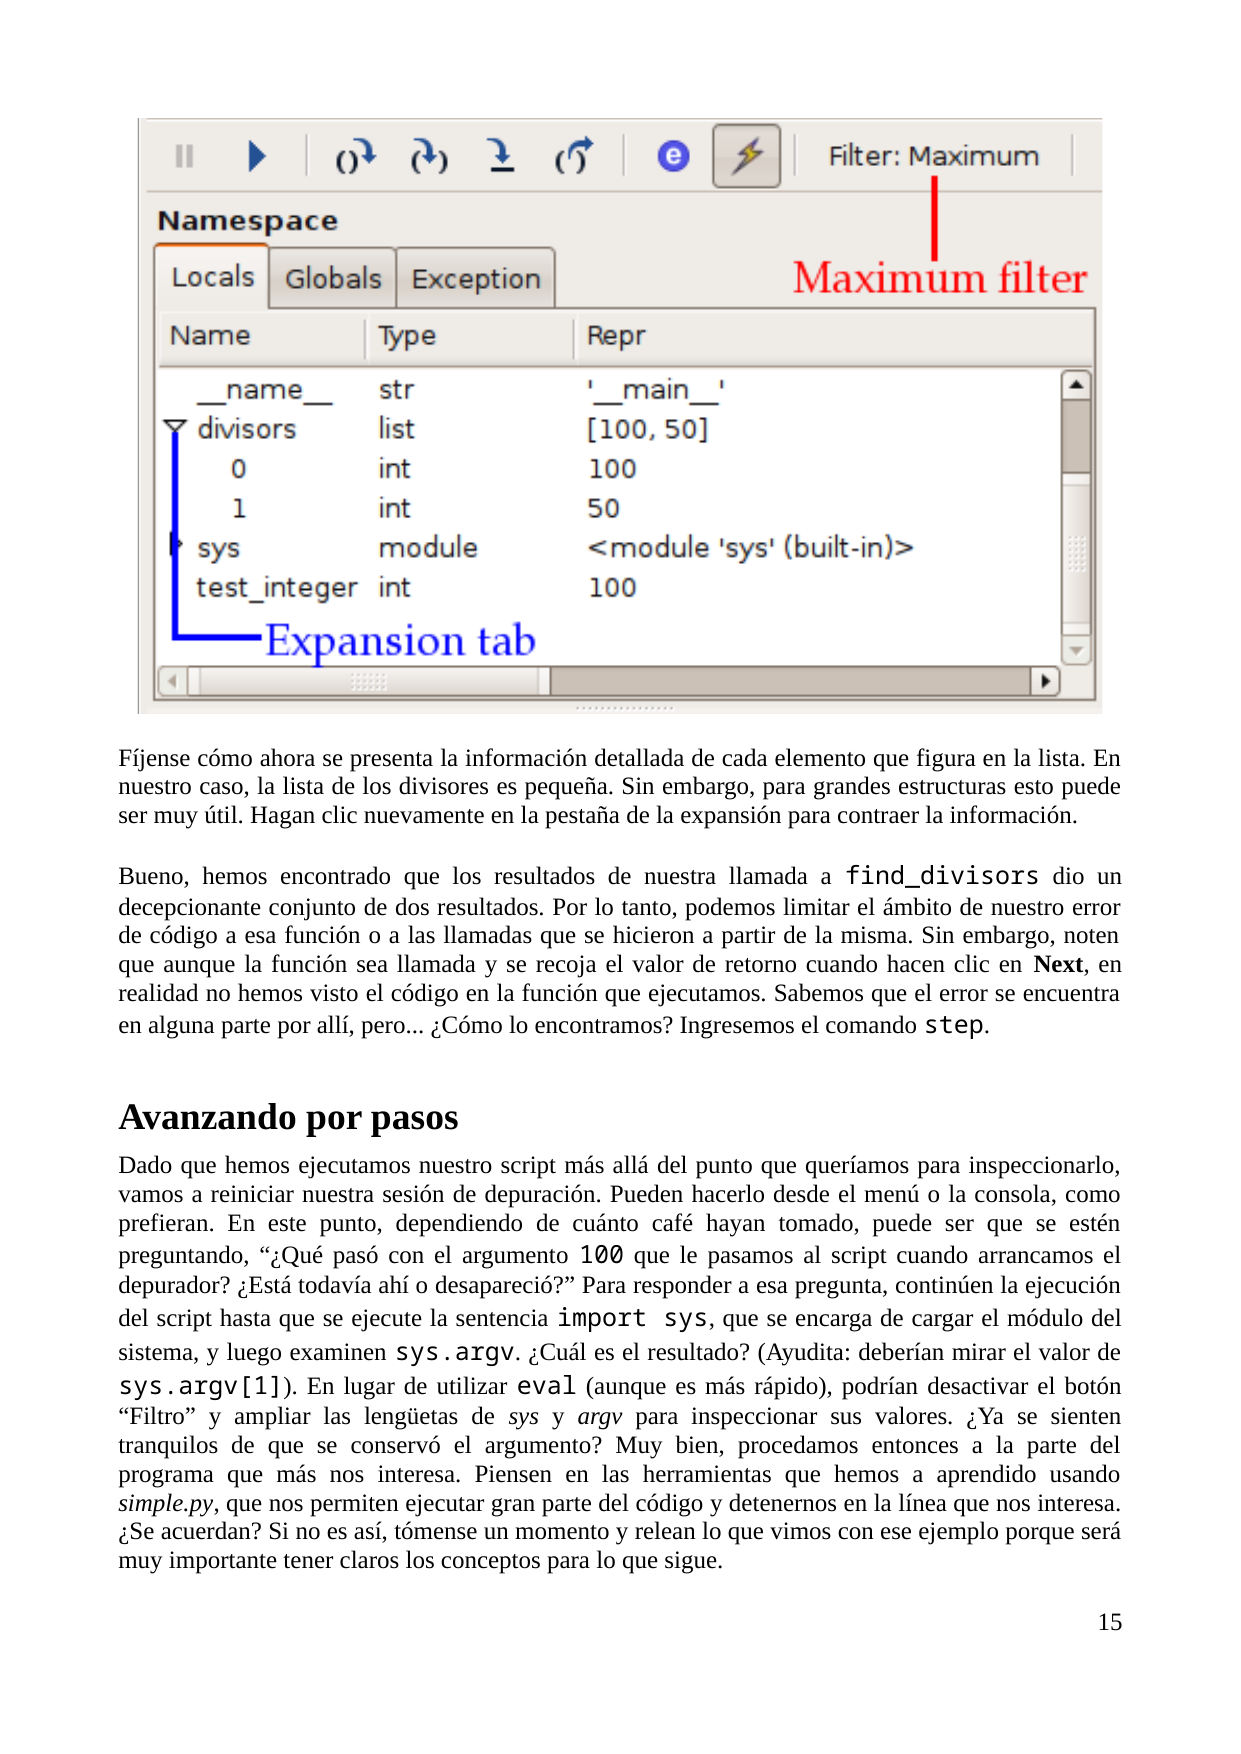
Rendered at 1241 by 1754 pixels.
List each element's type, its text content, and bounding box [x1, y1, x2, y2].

text Fíjense cómo ahora se presenta la información detallada de cada elemento que figura en la lista. En nuestro caso, la lista de los divisores es pequeña. Sin embargo, para grandes estructuras esto puede ser muy útil. Hagan clic nuevamente en la pestaña de la expansión para contraer la información. [118, 743, 1122, 829]
subtitle Avanzando por pasos [118, 1094, 1122, 1138]
picture [137, 118, 1103, 714]
text Dado que hemos ejecutamos nuestro script más allá del punto que queríamos para inspeccionarlo, vamos a reiniciar nuestra sesión de depuración. Pueden hacerlo desde el menú o la consola, como prefieran. En este punto, dependiendo de cuánto café hayan tomado, puede ser que se estén preguntando, “¿Qué pasó con el argumento 100 que le pasamos al script cuando arrancamos el depurador? ¿Está todavía ahí o desapareció?” Para responder a esa pregunta, continúen la ejecución del script hasta que se ejecute la sentencia import sys, que se encarga de cargar el módulo del sistema, y luego examinen sys.argv. ¿Cuál es el resultado? (Ayudita: deberían mirar el valor de sys.argv[1]). En lugar de utilizar eval (aunque es más rápido), podrían desactivar el botón “Filtro” y ampliar las lengüetas de sys y argv para inspeccionar sus valores. ¿Ya se sienten tranquilos de que se conservó el argumento? Muy bien, procedamos entonces a la parte del programa que más nos interesa. Piensen en las herramientas que hemos a aprendido usando simple.py, que nos permiten ejecutar gran parte del código y detenernos en la línea que nos interesa. ¿Se acuerdan? Si no es así, tómense un momento y relean lo que vimos con ese ejemplo porque será muy importante tener claros los conceptos para lo que sigue. [118, 1150, 1122, 1574]
text Bueno, hemos encontrado que los resultados de nuestra llamada a find_divisors dio un decepcionante conjunto de dos resultados. Por lo tanto, podemos limitar el ámbito de nuestro error de código a esa función o a las llamadas que se hicieron a partir de la misma. Sin embargo, noten que aunque la función sea llamada y se recoja el valor de retorno cuando hacen clic en Next, en realidad no hemos visto el código en la función que ejecutamos. Sabemos que el error se encuentra en alguna parte por allí, pero... ¿Cómo lo encontramos? Ingresemos el comando step. [118, 858, 1122, 1041]
